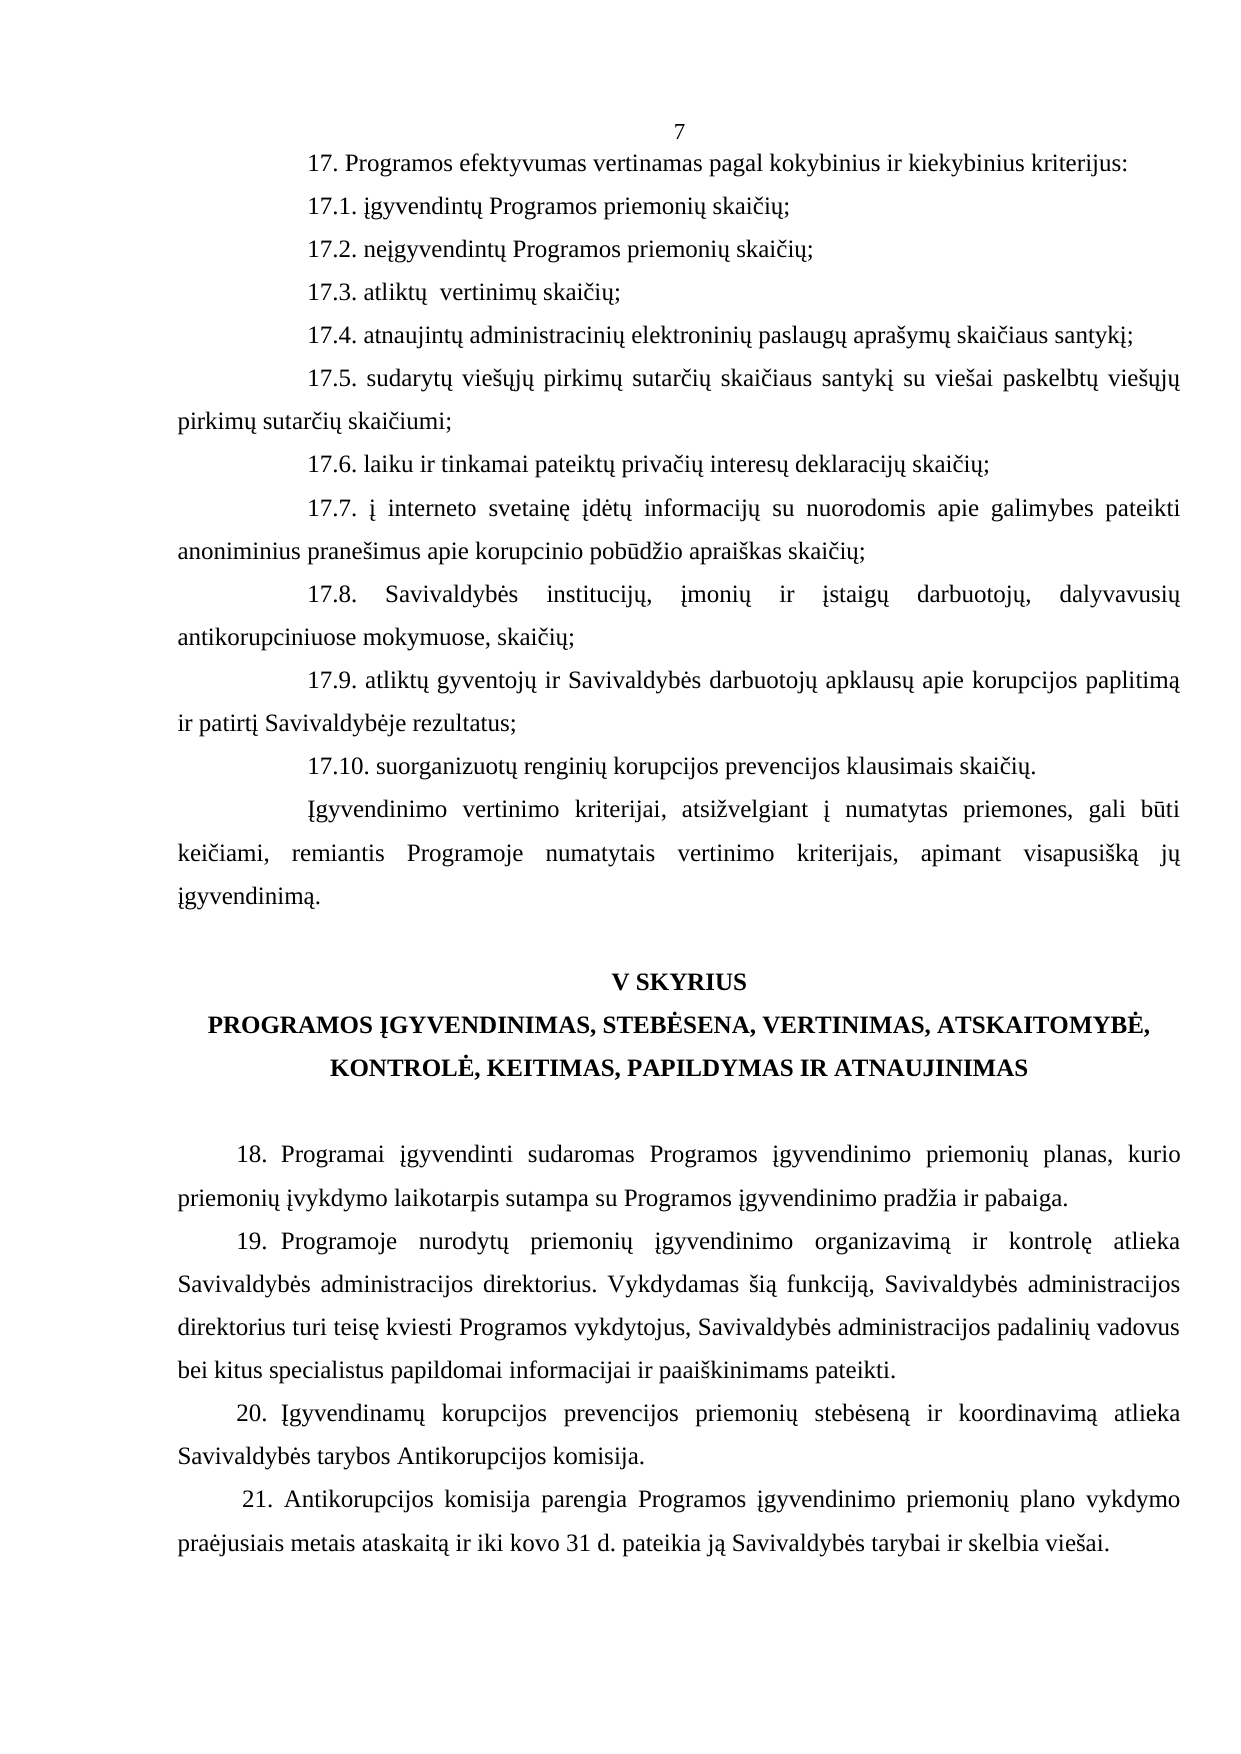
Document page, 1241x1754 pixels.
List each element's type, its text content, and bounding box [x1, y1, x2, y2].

text 17.4. atnaujintų administracinių elektroninių paslaugų aprašymų skaičiaus santykį; [177, 320, 1181, 349]
text 17.6. laiku ir tinkamai pateiktų privačių interesų deklaracijų skaičių; [177, 449, 1181, 478]
text 17.2. neįgyvendintų Programos priemonių skaičių; [177, 234, 1181, 263]
text 17.7. į interneto svetainę įdėtų informacijų su nuorodomis apie galimybes pateikti anoniminius pranešimus apie korupcinio pobūdžio apraiškas skaičių; [177, 493, 1181, 564]
text 18. Programai įgyvendinti sudaromas Programos įgyvendinimo priemonių planas, kurio priemonių įvykdymo laikotarpis sutampa su Programos įgyvendinimo pradžia ir pabaiga. [177, 1139, 1181, 1211]
text Įgyvendinimo vertinimo kriterijai, atsižvelgiant į numatytas priemones, gali būti keičiami, remiantis Programoje numatytais vertinimo kriterijais, apimant visapusišką jų įgyvendinimą. [177, 794, 1181, 909]
text 17.10. suorganizuotų renginių korupcijos prevencijos klausimais skaičių. [177, 751, 1181, 780]
text 21. Antikorupcijos komisija parengia Programos įgyvendinimo priemonių plano vykdymo praėjusiais metais ataskaitą ir iki kovo 31 d. pateikia ją Savivaldybės tarybai ir skelbia viešai. [177, 1484, 1181, 1556]
text 17.5. sudarytų viešųjų pirkimų sutarčių skaičiaus santykį su viešai paskelbtų viešųjų pirkimų sutarčių skaičiumi; [177, 363, 1181, 435]
text 17.3. atliktų vertinimų skaičių; [177, 277, 1181, 306]
text 17.8. Savivaldybės institucijų, įmonių ir įstaigų darbuotojų, dalyvavusių antikorupciniuose mokymuose, skaičių; [177, 579, 1181, 651]
text 17.1. įgyvendintų Programos priemonių skaičių; [177, 191, 1181, 219]
text 20. Įgyvendinamų korupcijos prevencijos priemonių stebėseną ir koordinavimą atlieka Savivaldybės tarybos Antikorupcijos komisija. [177, 1398, 1181, 1470]
text 17. Programos efektyvumas vertinamas pagal kokybinius ir kiekybinius kriterijus: [177, 148, 1181, 176]
text V SKYRIUS [177, 967, 1181, 996]
text 17.9. atliktų gyventojų ir Savivaldybės darbuotojų apklausų apie korupcijos paplitimą ir patirtį Savivaldybėje rezultatus; [177, 665, 1181, 737]
text 19. Programoje nurodytų priemonių įgyvendinimo organizavimą ir kontrolę atlieka Savivaldybės administracijos direktorius. Vykdydamas šią funkciją, Savivaldybės administracijos direktorius turi teisę kviesti Programos vykdytojus, Savivaldybės administracijos padalinių vadovus bei kitus specialistus papildomai informacijai ir paaiškinimams pateikti. [177, 1226, 1181, 1384]
text PROGRAMOS ĮGYVENDINIMAS, STEBĖSENA, VERTINIMAS, ATSKAITOMYBĖ, KONTROLĖ, KEITIMAS, PAPILDYMAS IR ATNAUJINIMAS [177, 1010, 1181, 1082]
